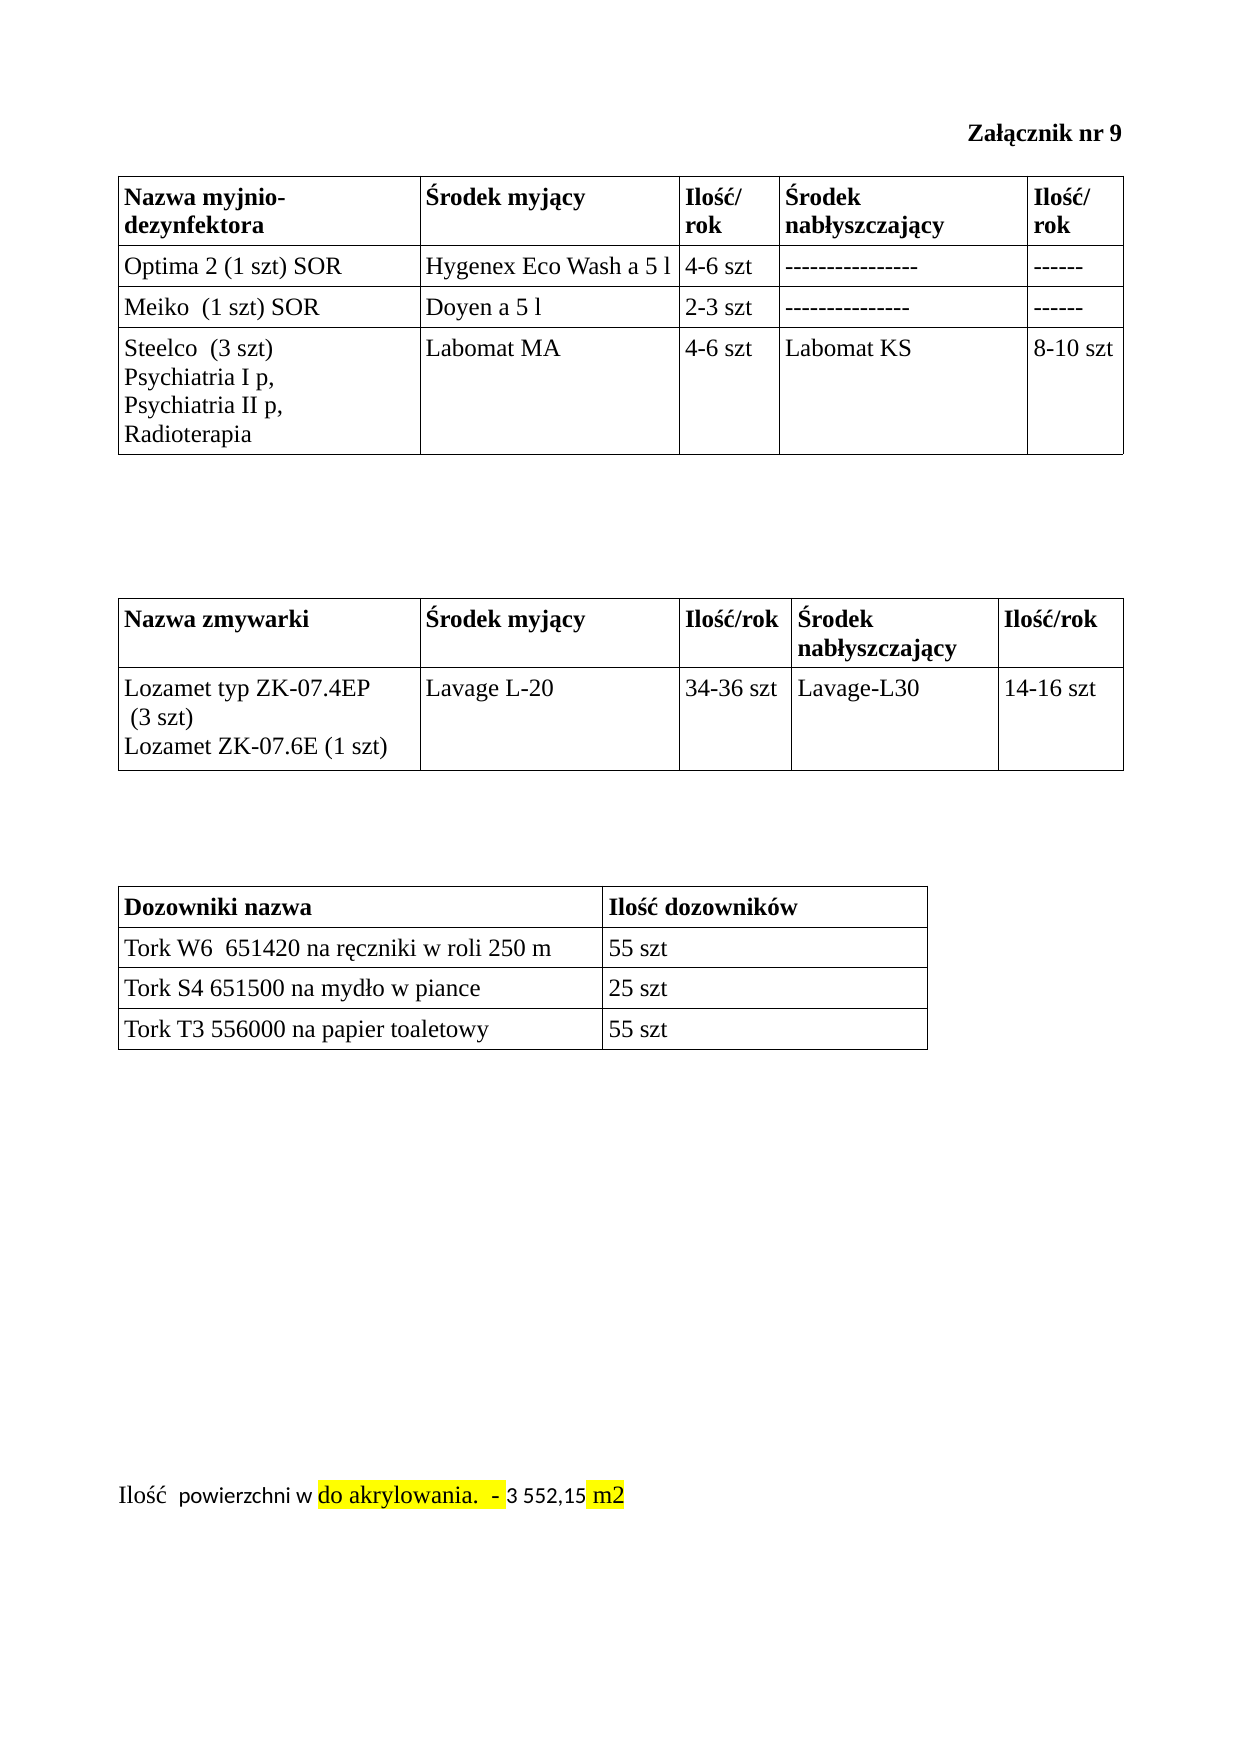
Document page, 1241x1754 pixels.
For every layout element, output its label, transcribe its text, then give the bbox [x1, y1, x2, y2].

table_cell Lavage-L30 [792, 668, 998, 770]
table_header Ilość/rok [999, 599, 1123, 667]
table_header Środek myjący [421, 599, 679, 667]
table_header Ilość/rok [680, 599, 791, 667]
table_cell 4-6 szt [680, 246, 779, 286]
table_header Ilość dozowników [603, 887, 927, 926]
text Załącznik nr 9 [118, 118, 1122, 147]
table_cell 2-3 szt [680, 287, 779, 327]
table_header Nazwa zmywarki [119, 599, 420, 667]
table_cell Steelco (3 szt) Psychiatria I p, Psychiatria II p, Radioterapia [119, 328, 420, 453]
table_cell Optima 2 (1 szt) SOR [119, 246, 420, 286]
table_cell Meiko (1 szt) SOR [119, 287, 420, 327]
table_cell Hygenex Eco Wash a 5 l [421, 246, 679, 286]
table_cell ---------------- [780, 246, 1027, 286]
table_cell Tork T3 556000 na papier toaletowy [119, 1009, 602, 1048]
table_cell 34-36 szt [680, 668, 791, 770]
table_header Nazwa myjnio- dezynfektora [119, 177, 420, 245]
table_cell --------------- [780, 287, 1027, 327]
table_header Środek nabłyszczający [780, 177, 1027, 245]
table_cell Doyen a 5 l [421, 287, 679, 327]
table_cell 25 szt [603, 968, 927, 1008]
text Ilość powierzchni w do akrylowania. - 3 552,15 m2 [118, 1480, 1122, 1509]
table_cell Tork W6 651420 na ręczniki w roli 250 m [119, 928, 602, 967]
table_cell Tork S4 651500 na mydło w piance [119, 968, 602, 1008]
table_cell 14-16 szt [999, 668, 1123, 770]
table_cell 55 szt [603, 928, 927, 967]
table_header Środek nabłyszczający [792, 599, 998, 667]
table_cell ------ [1028, 246, 1123, 286]
table_cell 8-10 szt [1028, 328, 1123, 453]
table_cell Lavage L-20 [421, 668, 679, 770]
table_cell Labomat MA [421, 328, 679, 453]
table_cell Lozamet typ ZK-07.4EP (3 szt) Lozamet ZK-07.6E (1 szt) [119, 668, 420, 770]
table_cell ------ [1028, 287, 1123, 327]
table_cell 55 szt [603, 1009, 927, 1048]
table_cell Labomat KS [780, 328, 1027, 453]
table_header Środek myjący [421, 177, 679, 245]
table_header Ilość/rok [1028, 177, 1123, 245]
table_header Ilość/rok [680, 177, 779, 245]
table_cell 4-6 szt [680, 328, 779, 453]
table_header Dozowniki nazwa [119, 887, 602, 926]
